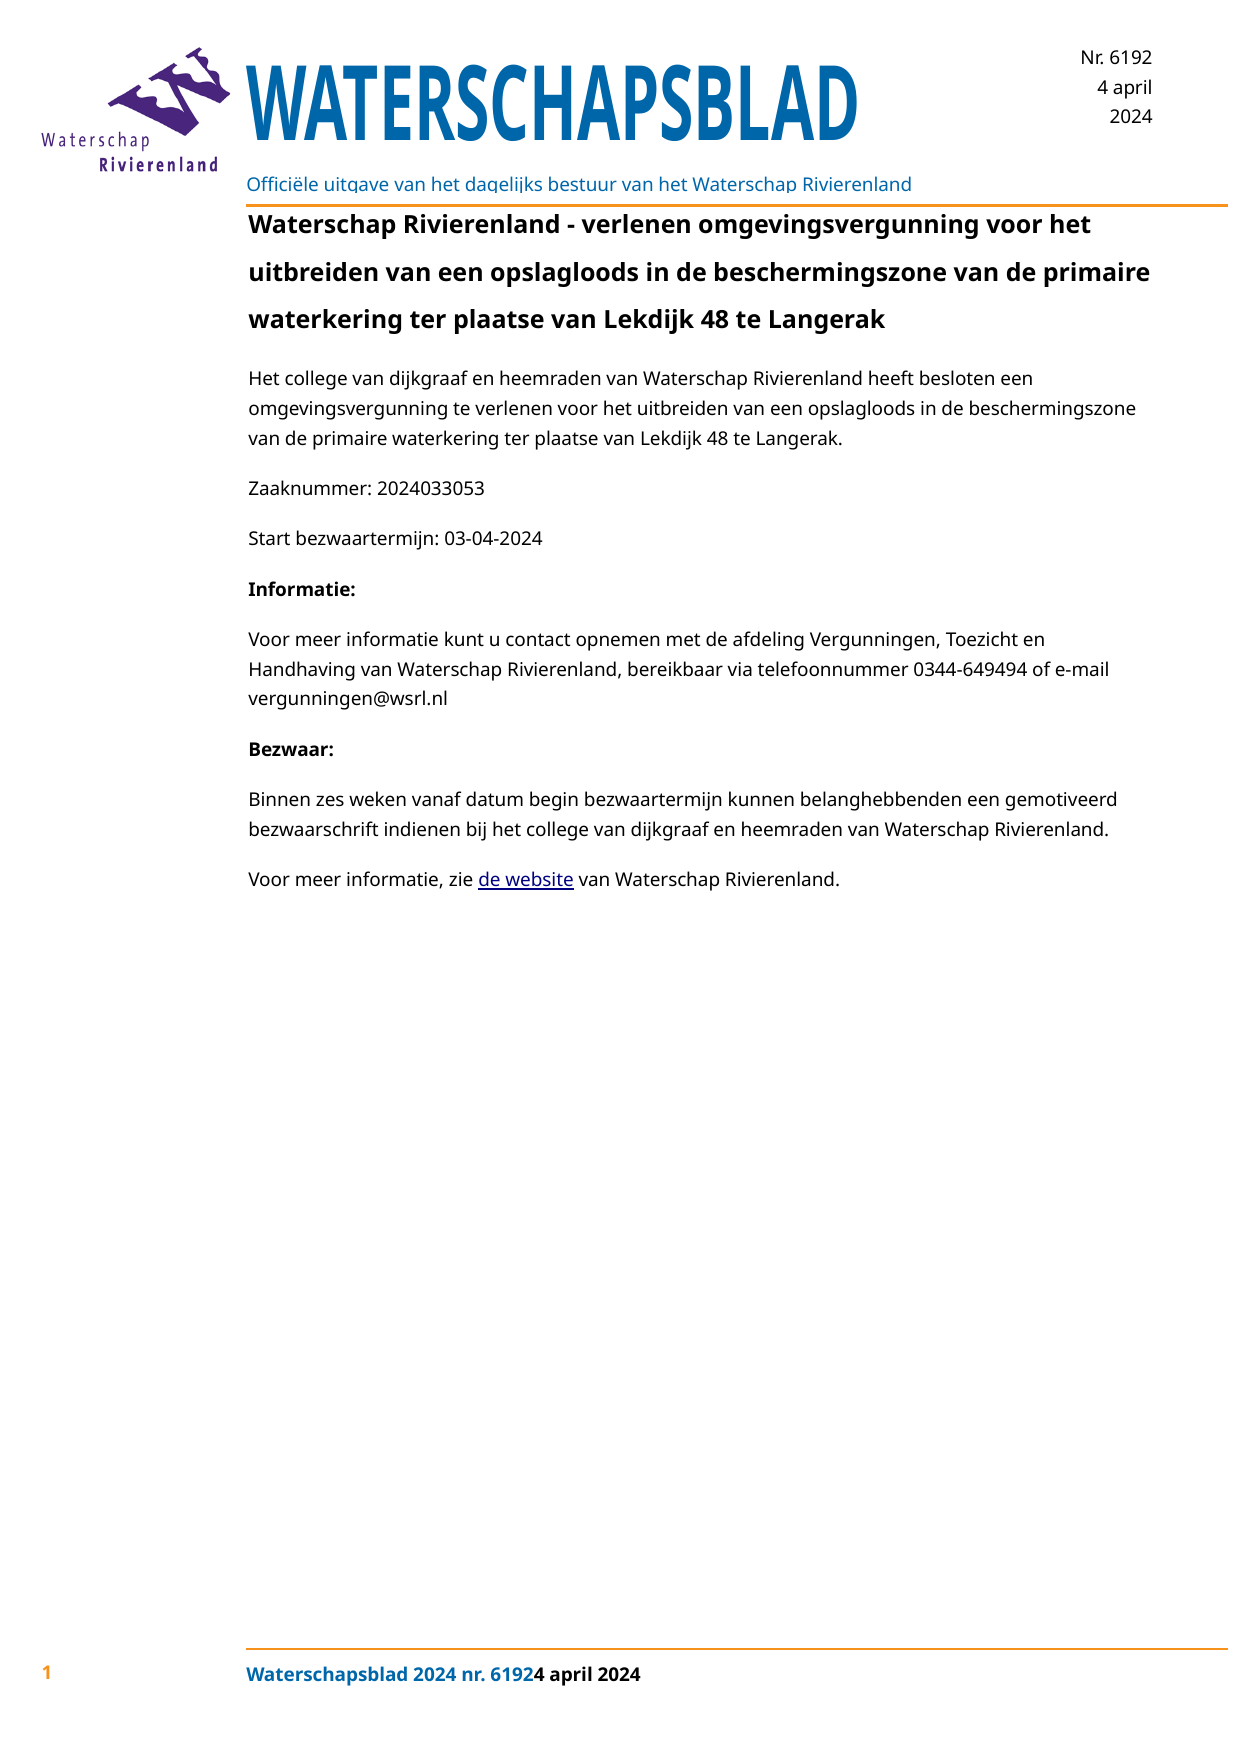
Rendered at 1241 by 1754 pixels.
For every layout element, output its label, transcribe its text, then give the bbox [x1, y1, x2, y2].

picture [41, 47, 231, 172]
text Voor meer informatie kunt u contact opnemen met de afdeling Vergunningen, Toezicht en Handhaving van Waterschap Rivierenland, bereikbaar via telefoonnummer 0344-649494 of e-mail vergunningen@wsrl.nl [248, 626, 1152, 711]
text Start bezwaartermijn: 03-04-2024 [248, 526, 1152, 551]
text Zaaknummer: 2024033053 [248, 475, 1152, 501]
text Informatie: [248, 576, 1152, 602]
text Het college van dijkgraaf en heemraden van Waterschap Rivierenland heeft besloten een omgevingsvergunning te verlenen voor het uitbreiden van een opslagloods in de beschermingszone van de primaire waterkering ter plaatse van Lekdijk 48 te Langerak. [248, 366, 1152, 450]
text Waterschap Rivierenland - verlenen omgevingsvergunning voor het uitbreiden van een opslagloods in de beschermingszone van de primaire waterkering ter plaatse van Lekdijk 48 te Langerak [248, 207, 1152, 336]
text Voor meer informatie, zie de website van Waterschap Rivierenland. [248, 866, 1152, 892]
text Bezwaar: [248, 736, 1152, 762]
text Binnen zes weken vanaf datum begin bezwaartermijn kunnen belanghebbenden een gemotiveerd bezwaarschrift indienen bij het college van dijkgraaf en heemraden van Waterschap Rivierenland. [248, 786, 1152, 842]
